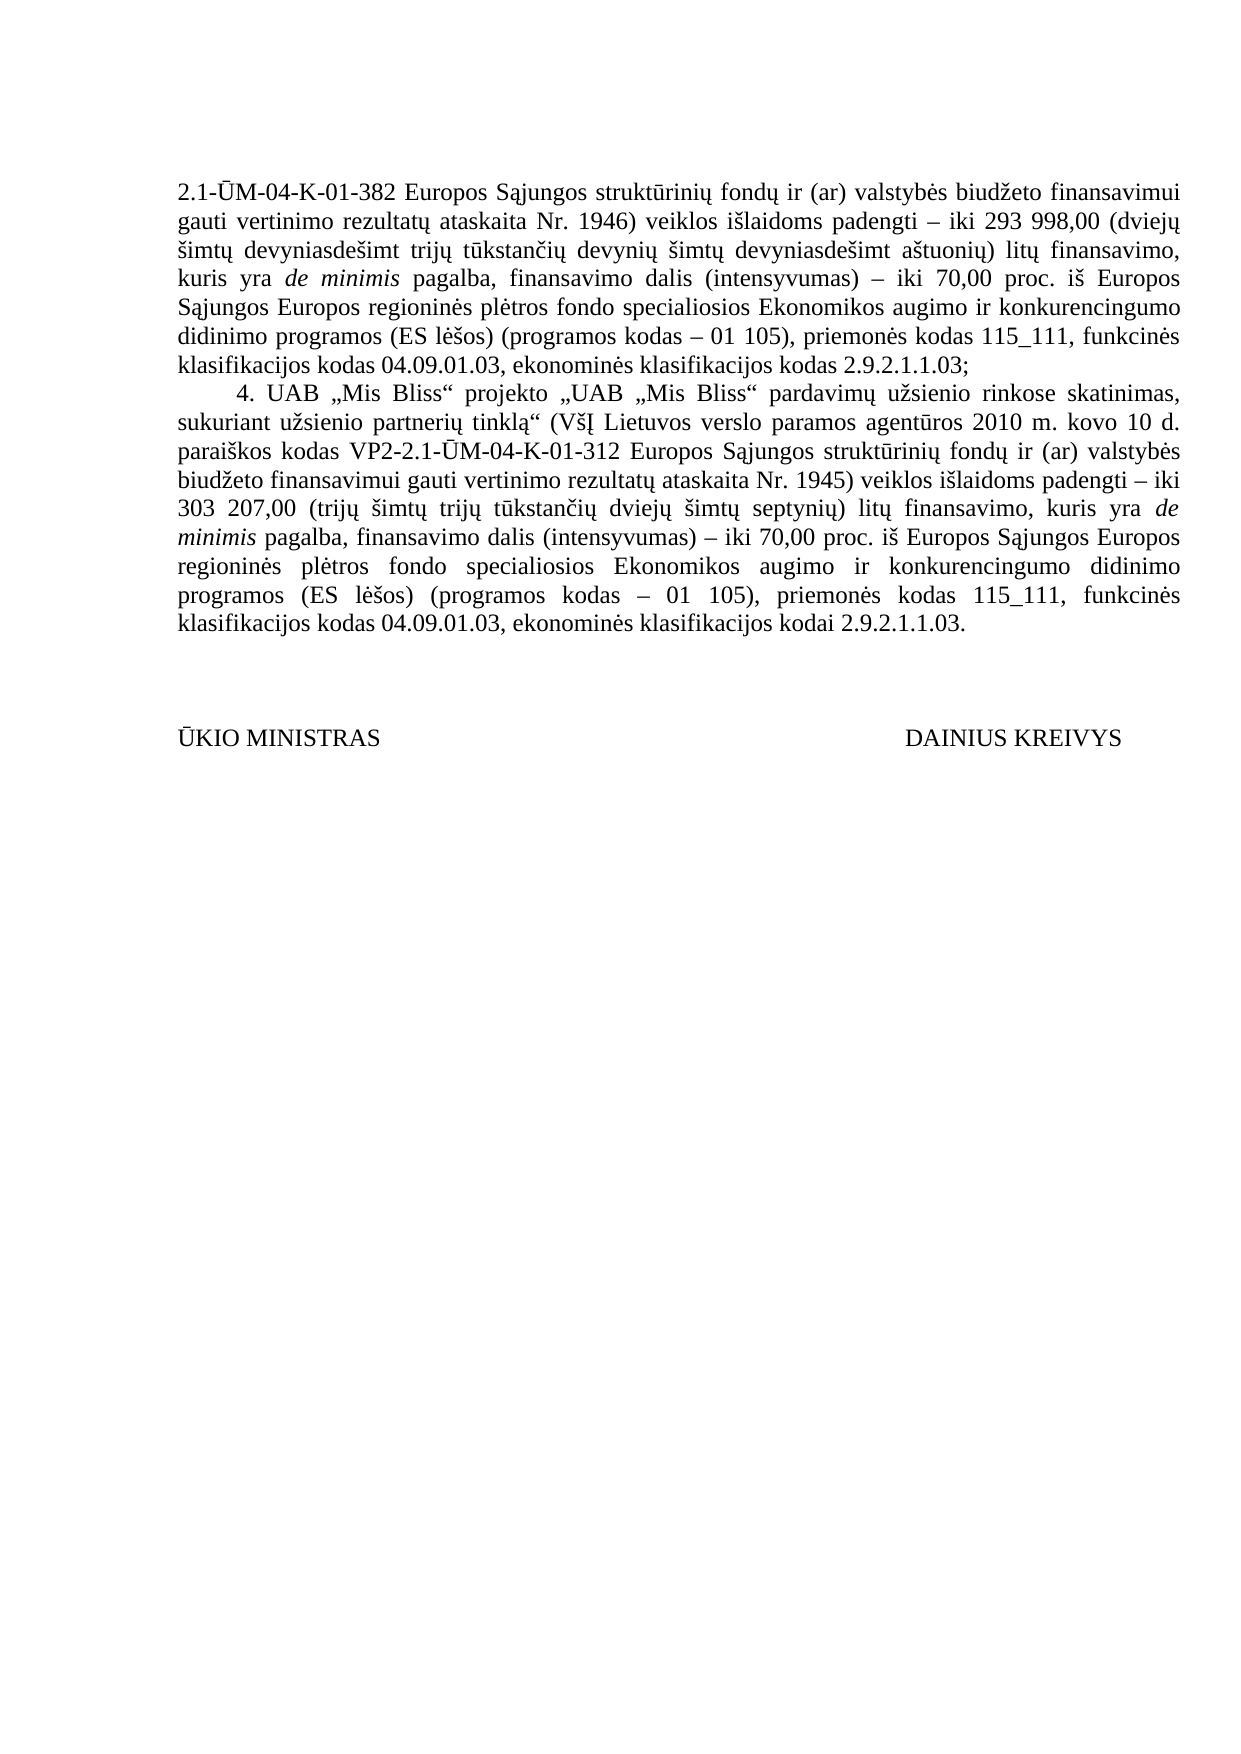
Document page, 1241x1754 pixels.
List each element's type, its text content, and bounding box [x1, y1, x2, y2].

text 2.1-ŪM-04-K-01-382 Europos Sąjungos struktūrinių fondų ir (ar) valstybės biudžeto finansavimui gauti vertinimo rezultatų ataskaita Nr. 1946) veiklos išlaidoms padengti – iki 293 998,00 (dviejų šimtų devyniasdešimt trijų tūkstančių devynių šimtų devyniasdešimt aštuonių) litų finansavimo, kuris yra de minimis pagalba, finansavimo dalis (intensyvumas) – iki 70,00 proc. iš Europos Sąjungos Europos regioninės plėtros fondo specialiosios Ekonomikos augimo ir konkurencingumo didinimo programos (ES lėšos) (programos kodas – 01 105), priemonės kodas 115_111, funkcinės klasifikacijos kodas 04.09.01.03, ekonominės klasifikacijos kodas 2.9.2.1.1.03; [177, 177, 1181, 378]
text 4. UAB „Mis Bliss“ projekto „UAB „Mis Bliss“ pardavimų užsienio rinkose skatinimas, sukuriant užsienio partnerių tinklą“ (VšĮ Lietuvos verslo paramos agentūros 2010 m. kovo 10 d. paraiškos kodas VP2-2.1-ŪM-04-K-01-312 Europos Sąjungos struktūrinių fondų ir (ar) valstybės biudžeto finansavimui gauti vertinimo rezultatų ataskaita Nr. 1945) veiklos išlaidoms padengti – iki 303 207,00 (trijų šimtų trijų tūkstančių dviejų šimtų septynių) litų finansavimo, kuris yra de minimis pagalba, finansavimo dalis (intensyvumas) – iki 70,00 proc. iš Europos Sąjungos Europos regioninės plėtros fondo specialiosios Ekonomikos augimo ir konkurencingumo didinimo programos (ES lėšos) (programos kodas – 01 105), priemonės kodas 115_111, funkcinės klasifikacijos kodas 04.09.01.03, ekonominės klasifikacijos kodai 2.9.2.1.1.03. [177, 378, 1181, 637]
text Ūkio ministras Dainius Kreivys [177, 723, 1181, 752]
